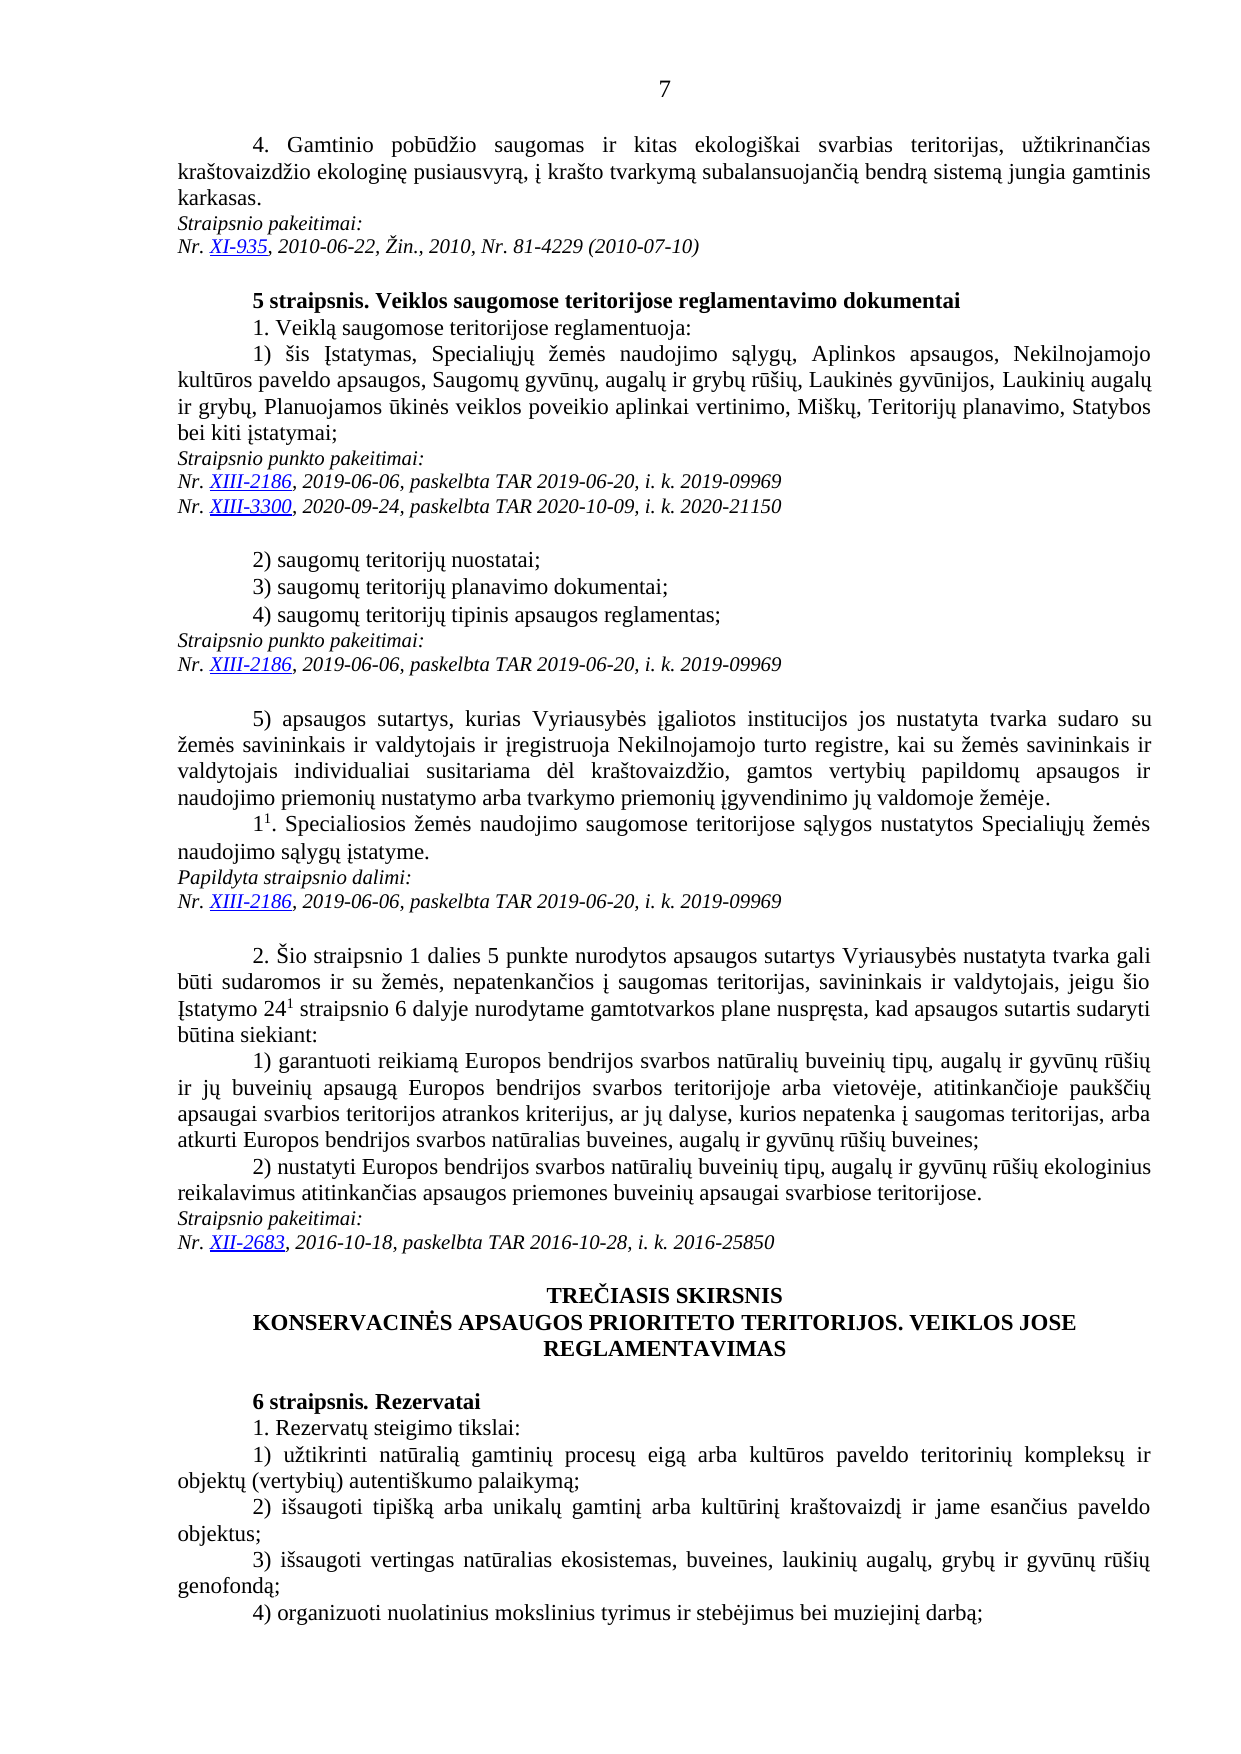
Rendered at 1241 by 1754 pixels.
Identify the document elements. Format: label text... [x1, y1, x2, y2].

text 1) užtikrinti natūralią gamtinių procesų eigą arba kultūros paveldo teritorinių kompleksų ir objektų (vertybių) autentiškumo palaikymą; [177, 1441, 1152, 1493]
text Nr. XI-935, 2010-06-22, Žin., 2010, Nr. 81-4229 (2010-07-10) [177, 234, 1152, 258]
text 2. Šio straipsnio 1 dalies 5 punkte nurodytos apsaugos sutartys Vyriausybės nustatyta tvarka gali būti sudaromos ir su žemės, nepatenkančios į saugomas teritorijas, savininkais ir valdytojais, jeigu šio Įstatymo 241 straipsnio 6 dalyje nurodytame gamtotvarkos plane nuspręsta, kad apsaugos sutartis sudaryti būtina siekiant: [177, 942, 1152, 1047]
text 6 straipsnis. Rezervatai [177, 1388, 1152, 1414]
text Straipsnio pakeitimai: [177, 210, 1152, 234]
text 2) išsaugoti tipišką arba unikalų gamtinį arba kultūrinį kraštovaizdį ir jame esančius paveldo objektus; [177, 1493, 1152, 1546]
text 11. Specialiosios žemės naudojimo saugomose teritorijose sąlygos nustatytos Specialiųjų žemės naudojimo sąlygų įstatyme. [177, 810, 1152, 865]
text Nr. XII-2683, 2016-10-18, paskelbta TAR 2016-10-28, i. k. 2016-25850 [177, 1230, 1152, 1254]
text 1) šis Įstatymas, Specialiųjų žemės naudojimo sąlygų, Aplinkos apsaugos, Nekilnojamojo kultūros paveldo apsaugos, Saugomų gyvūnų, augalų ir grybų rūšių, Laukinės gyvūnijos, Laukinių augalų ir grybų, Planuojamos ūkinės veiklos poveikio aplinkai vertinimo, Miškų, Teritorijų planavimo, Statybos bei kiti įstatymai; [177, 340, 1152, 445]
text 2) nustatyti Europos bendrijos svarbos natūralių buveinių tipų, augalų ir gyvūnų rūšių ekologinius reikalavimus atitinkančias apsaugos priemones buveinių apsaugai svarbiose teritorijose. [177, 1153, 1152, 1206]
text Nr. XIII-3300, 2020-09-24, paskelbta TAR 2020-10-09, i. k. 2020-21150 [177, 493, 1152, 518]
text Nr. XIII-2186, 2019-06-06, paskelbta TAR 2019-06-20, i. k. 2019-09969 [177, 469, 1152, 493]
text TREČIASIS SKIRSNIS [177, 1282, 1152, 1309]
text 4) organizuoti nuolatinius mokslinius tyrimus ir stebėjimus bei muziejinį darbą; [177, 1599, 1152, 1625]
text Papildyta straipsnio dalimi: [177, 865, 1152, 889]
text Straipsnio punkto pakeitimai: [177, 628, 1152, 652]
text 2) saugomų teritorijų nuostatai; [177, 546, 1152, 573]
text 3) saugomų teritorijų planavimo dokumentai; [177, 573, 1152, 599]
text 4) saugomų teritorijų tipinis apsaugos reglamentas; [177, 599, 1152, 628]
text 3) išsaugoti vertingas natūralias ekosistemas, buveines, laukinių augalų, grybų ir gyvūnų rūšių genofondą; [177, 1546, 1152, 1599]
text Straipsnio punkto pakeitimai: [177, 445, 1152, 469]
text 5 straipsnis. Veiklos saugomose teritorijose reglamentavimo dokumentai [177, 287, 1152, 314]
text 1. Veiklą saugomose teritorijose reglamentuoja: [177, 314, 1152, 340]
text 1) garantuoti reikiamą Europos bendrijos svarbos natūralių buveinių tipų, augalų ir gyvūnų rūšių ir jų buveinių apsaugą Europos bendrijos svarbos teritorijoje arba vietovėje, atitinkančioje paukščių apsaugai svarbios teritorijos atrankos kriterijus, ar jų dalyse, kurios nepatenka į saugomas teritorijas, arba atkurti Europos bendrijos svarbos natūralias buveines, augalų ir gyvūnų rūšių buveines; [177, 1047, 1152, 1153]
text 1. Rezervatų steigimo tikslai: [177, 1414, 1152, 1441]
text Straipsnio pakeitimai: [177, 1206, 1152, 1230]
text 4. Gamtinio pobūdžio saugomas ir kitas ekologiškai svarbias teritorijas, užtikrinančias kraštovaizdžio ekologinę pusiausvyrą, į krašto tvarkymą subalansuojančią bendrą sistemą jungia gamtinis karkasas. [177, 131, 1152, 210]
text Nr. XIII-2186, 2019-06-06, paskelbta TAR 2019-06-20, i. k. 2019-09969 [177, 889, 1152, 913]
text Nr. XIII-2186, 2019-06-06, paskelbta TAR 2019-06-20, i. k. 2019-09969 [177, 652, 1152, 676]
text KONSERVACINĖS APSAUGOS PRIORITETO TERITORIJOS. veiklos jose reglamentavimas [177, 1309, 1152, 1362]
text 5) apsaugos sutartys, kurias Vyriausybės įgaliotos institucijos jos nustatyta tvarka sudaro su žemės savininkais ir valdytojais ir įregistruoja Nekilnojamojo turto registre, kai su žemės savininkais ir valdytojais individualiai susitariama dėl kraštovaizdžio, gamtos vertybių papildomų apsaugos ir naudojimo priemonių nustatymo arba tvarkymo priemonių įgyvendinimo jų valdomoje žemėje. [177, 705, 1152, 810]
